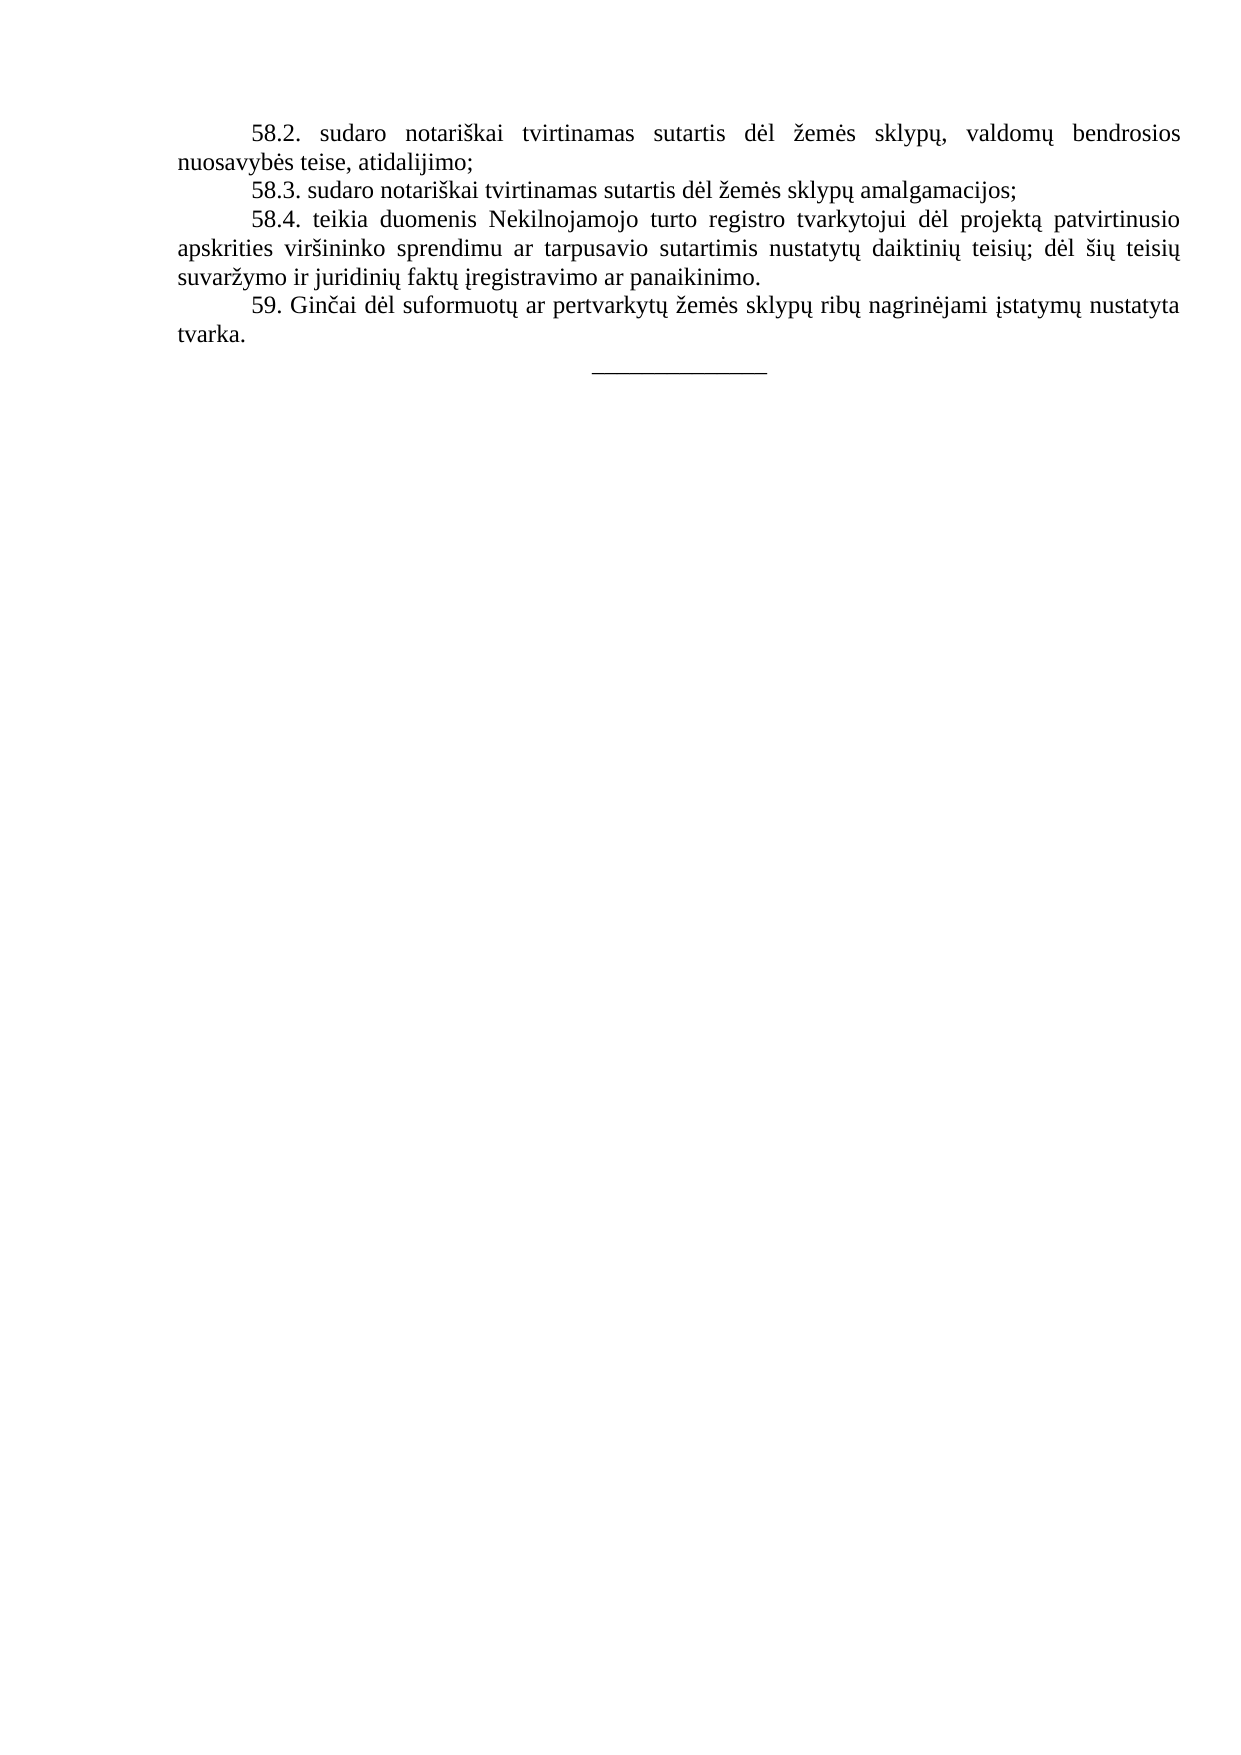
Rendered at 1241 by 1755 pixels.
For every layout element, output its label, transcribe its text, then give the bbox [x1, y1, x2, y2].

text 59. Ginčai dėl suformuotų ar pertvarkytų žemės sklypų ribų nagrinėjami įstatymų nustatyta tvarka. [177, 291, 1181, 348]
text 58.4. teikia duomenis Nekilnojamojo turto registro tvarkytojui dėl projektą patvirtinusio apskrities viršininko sprendimu ar tarpusavio sutartimis nustatytų daiktinių teisių; dėl šių teisių suvaržymo ir juridinių faktų įregistravimo ar panaikinimo. [177, 204, 1181, 291]
text 58.3. sudaro notariškai tvirtinamas sutartis dėl žemės sklypų amalgamacijos; [177, 176, 1181, 204]
text ______________ [177, 348, 1181, 377]
text 58.2. sudaro notariškai tvirtinamas sutartis dėl žemės sklypų, valdomų bendrosios nuosavybės teise, atidalijimo; [177, 118, 1181, 176]
